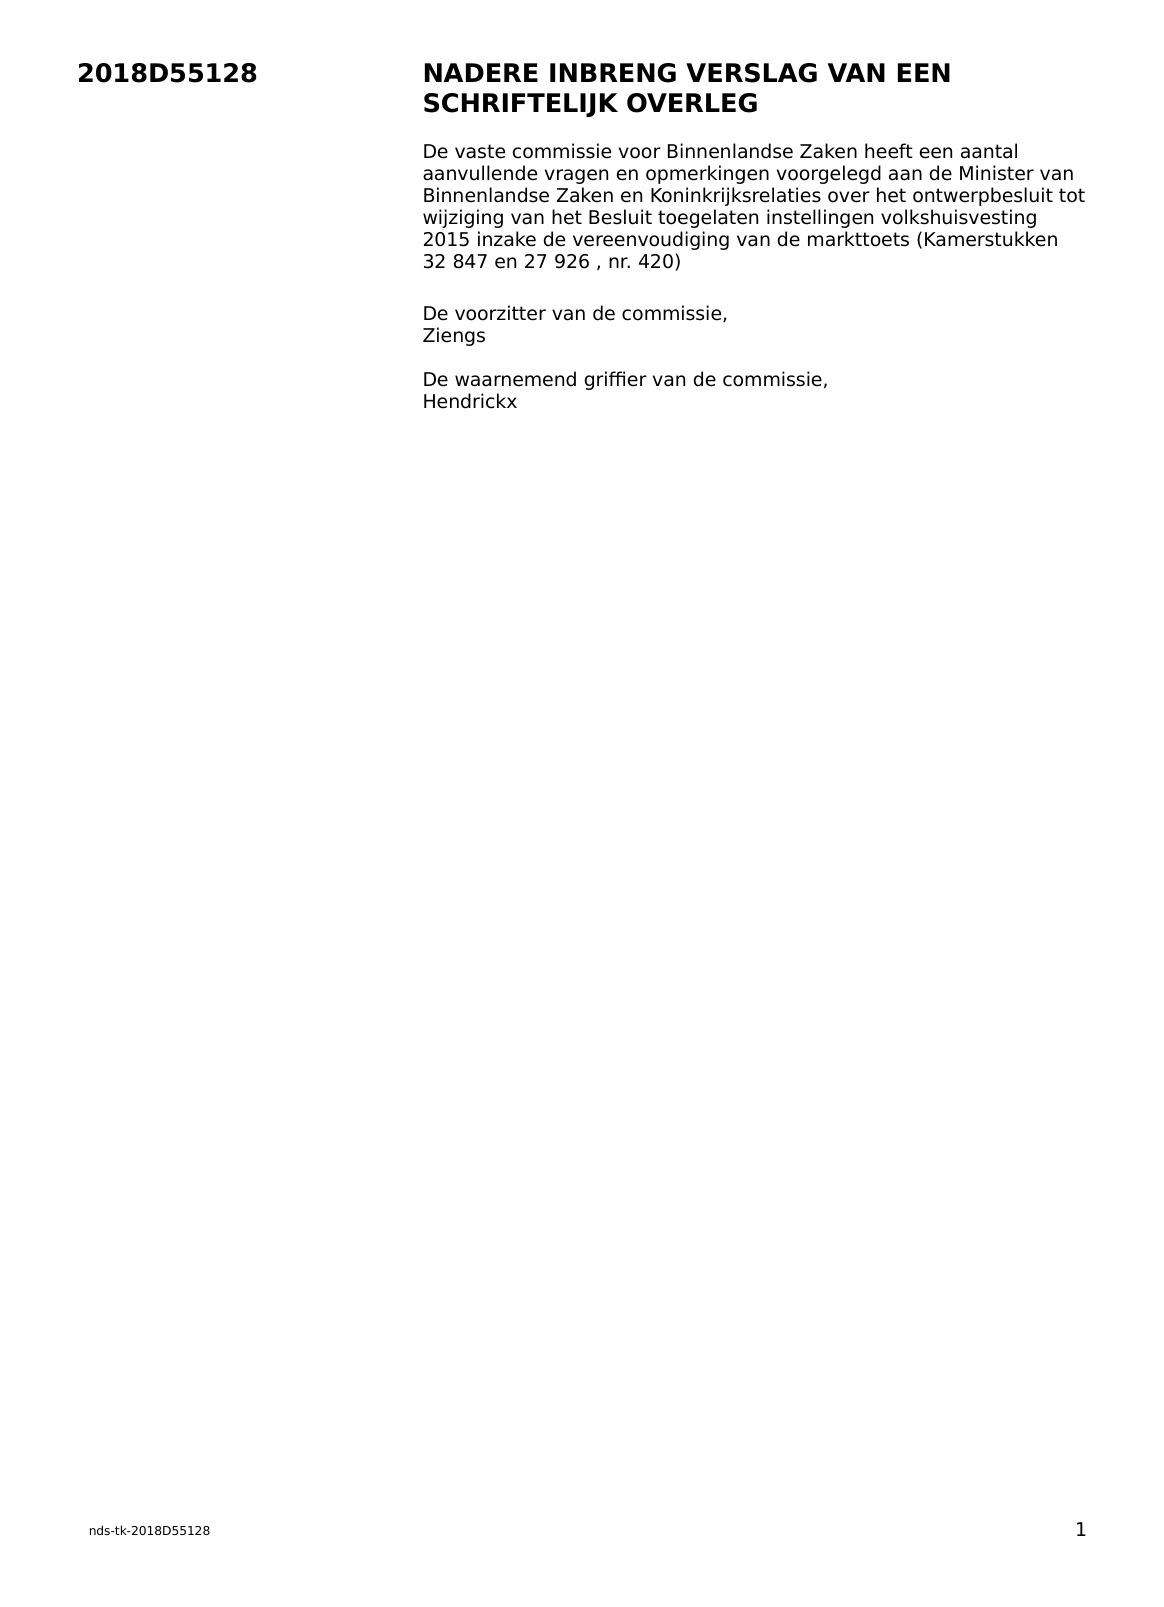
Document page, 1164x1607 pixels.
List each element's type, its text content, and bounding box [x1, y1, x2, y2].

text nds-tk-2018D55128 [88, 1524, 323, 1538]
text De waarnemend griffier van de commissie, Hendrickx [422, 369, 1087, 413]
text 2018D55128 NADERE INBRENG VERSLAG VAN EEN SCHRIFTELIJK OVERLEG [77, 59, 1087, 118]
text De voorzitter van de commissie, Ziengs [422, 302, 1087, 346]
text De vaste commissie voor Binnenlandse Zaken heeft een aantal aanvullende vragen en opmerkingen voorgelegd aan de Minister van Binnenlandse Zaken en Koninkrijksrelaties over het ontwerpbesluit tot wijziging van het Besluit toegelaten instellingen volkshuisvesting 2015 inzake de vereenvoudiging van de markttoets (Kamerstukken 32 847 en 27 926 , nr. 420) [422, 141, 1087, 272]
